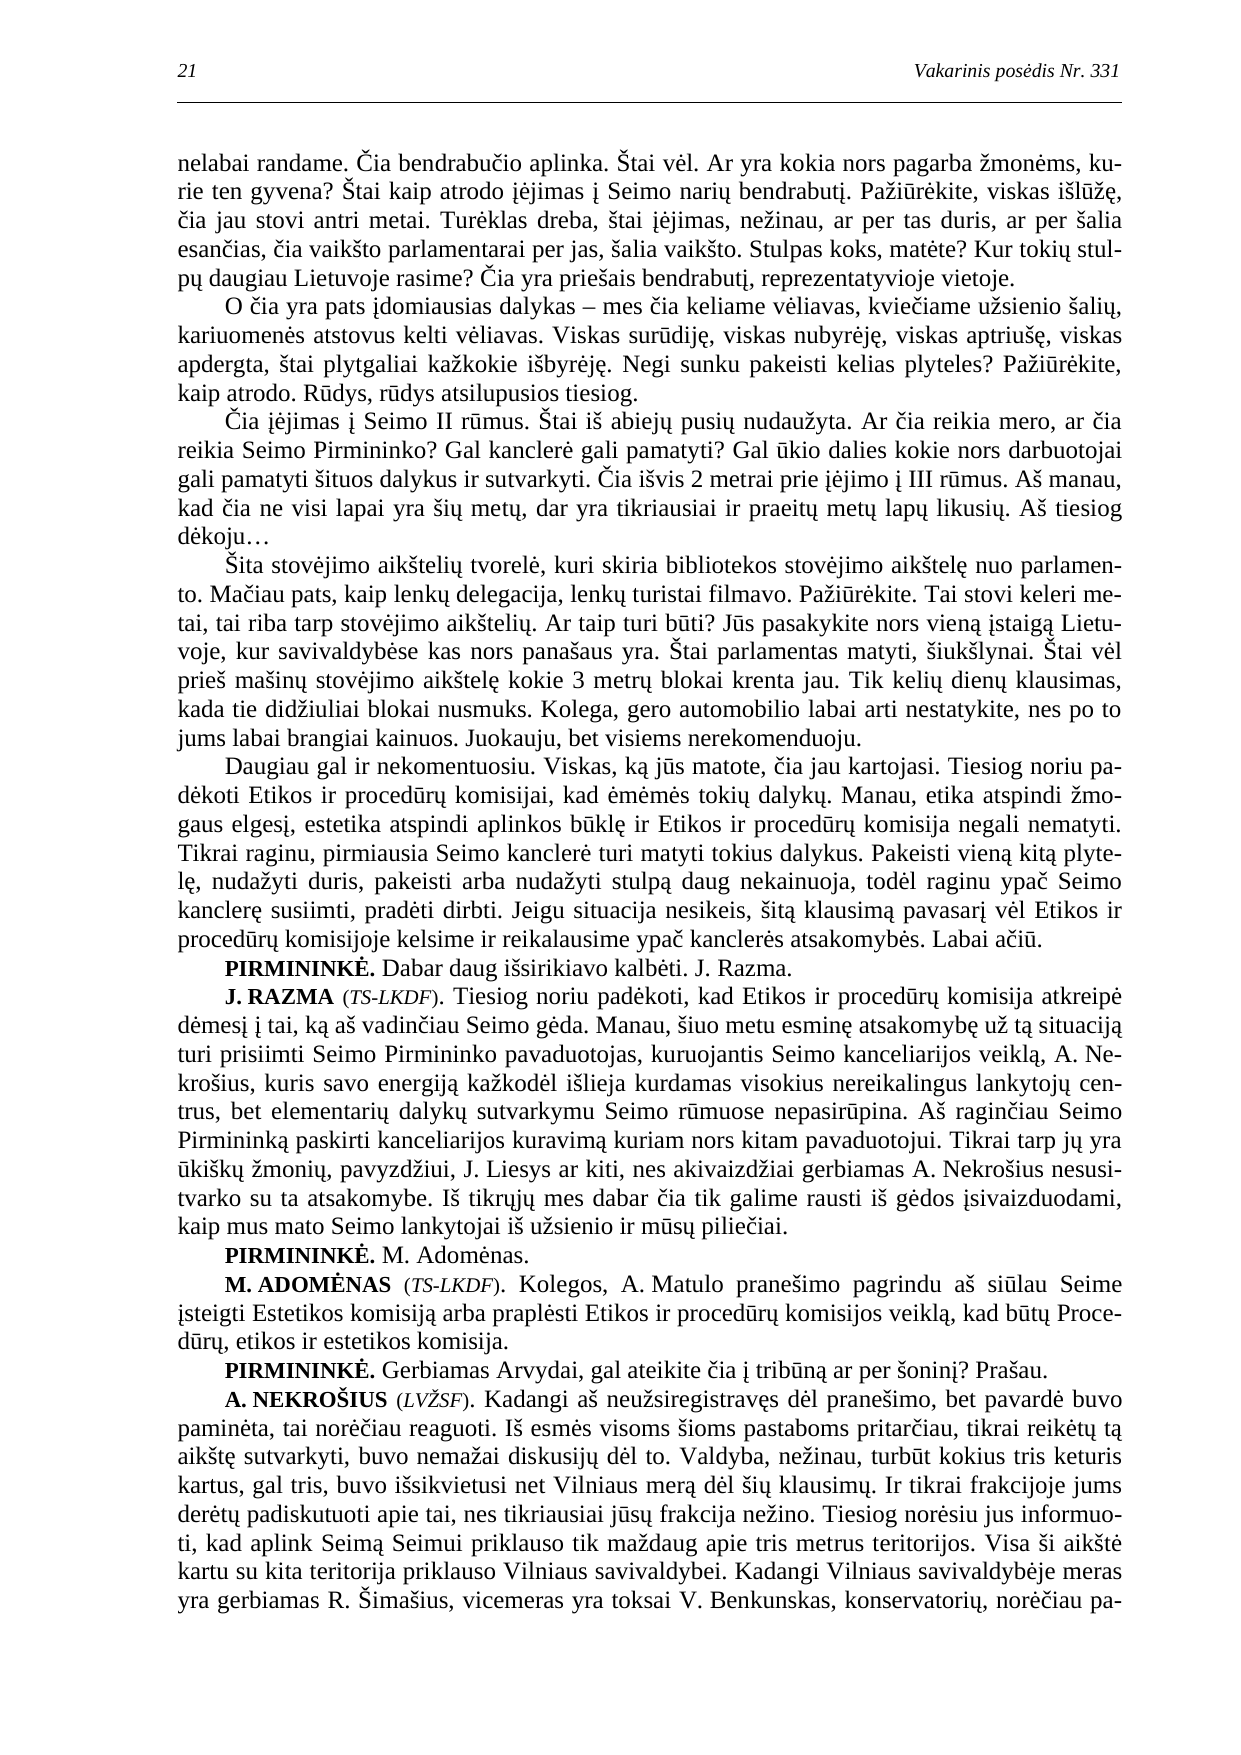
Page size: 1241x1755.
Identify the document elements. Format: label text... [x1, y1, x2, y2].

text A. NEKROŠIUS (LVŽSF). Ka­dan­gi aš ne­už­si­re­gist­ra­vęs dėl pra­ne­ši­mo, bet pa­var­dė bu­vo pa­mi­nė­ta, tai no­rė­čiau re­a­guo­ti. Iš es­mės vi­soms šioms pa­sta­boms pri­tar­čiau, tik­rai rei­kė­tų tą aikš­tę su­tvar­ky­ti, bu­vo ne­ma­žai dis­ku­si­jų dėl to. Val­dy­ba, ne­ži­nau, tur­būt ko­kius tris ke­tu­ris kar­tus, gal tris, bu­vo iš­si­kvie­tu­si net Vil­niaus me­rą dėl šių klau­si­mų. Ir tik­rai frak­ci­jo­je jums de­rė­tų pa­dis­ku­tuo­ti apie tai, nes tik­riau­siai jū­sų frak­ci­ja ne­ži­no. Tie­siog no­rė­siu jus in­for­muo­ti, kad ap­link Sei­mą Sei­mui pri­klau­so tik maž­daug apie tris met­rus te­ri­to­ri­jos. Vi­sa ši aikš­tė kar­tu su ki­ta te­ri­to­ri­ja pri­klau­so Vil­niaus sa­vi­val­dy­bei. Ka­dan­gi Vil­niaus sa­vi­val­dy­bė­je me­ras yra ger­bia­mas R. Ši­ma­šius, vi­ce­me­ras yra tok­sai V. Ben­kuns­kas, kon­ser­va­to­rių, no­rė­čiau pa­ [177, 1384, 1122, 1614]
text ne­la­bai ran­da­me. Čia ben­dra­bu­čio ap­lin­ka. Štai vėl. Ar yra ko­kia nors pa­gar­ba žmo­nėms, ku­rie ten gy­ve­na? Štai kaip at­ro­do įė­ji­mas į Sei­mo na­rių ben­dra­bu­tį. Pa­žiū­rė­ki­te, vis­kas iš­lū­žę, čia jau sto­vi an­tri me­tai. Tu­rėk­las dre­ba, štai įė­ji­mas, ne­ži­nau, ar per tas du­ris, ar per ša­lia esan­čias, čia vaikš­to par­la­men­ta­rai per jas, ša­lia vaikš­to. Stul­pas koks, ma­tė­te? Kur to­kių stul­pų dau­giau Lie­tu­vo­je ra­si­me? Čia yra prie­šais ben­dra­bu­tį, rep­re­zen­ta­ty­vio­je vie­to­je. [177, 148, 1122, 291]
text PIRMININKĖ. M. Ado­mė­nas. [177, 1240, 1122, 1269]
text Ši­ta sto­vė­ji­mo aikš­te­lių tvo­re­lė, ku­ri ski­ria bib­lio­te­kos sto­vė­ji­mo aikš­te­lę nuo par­la­men­to. Ma­čiau pats, kaip len­kų de­le­ga­ci­ja, len­kų tu­ris­tai fil­ma­vo. Pa­žiū­rė­ki­te. Tai sto­vi ke­le­ri me­tai, tai ri­ba tarp sto­vė­ji­mo aikš­te­lių. Ar taip tu­ri bū­ti? Jūs pa­sa­ky­ki­te nors vie­ną įstai­gą Lie­tu­vo­je, kur sa­vi­val­dy­bė­se kas nors pa­na­šaus yra. Štai par­la­men­tas ma­ty­ti, šiukš­ly­nai. Štai vėl prieš ma­ši­nų sto­vė­ji­mo aikš­te­lę ko­kie 3 met­rų blo­kai kren­ta jau. Tik ke­lių die­nų klau­si­mas, ka­da tie di­džiu­liai blo­kai nu­smuks. Ko­le­ga, ge­ro au­to­mo­bi­lio la­bai ar­ti ne­sta­ty­ki­te, nes po to jums la­bai bran­giai kai­nuos. Juo­kau­ju, bet vi­siems ne­re­ko­men­duo­ju. [177, 550, 1122, 751]
text J. RAZMA (TS-LKDF). Tie­siog no­riu pa­dė­ko­ti, kad Eti­kos ir pro­ce­dū­rų ko­mi­si­ja at­krei­pė dė­me­sį į tai, ką aš va­din­čiau Sei­mo gė­da. Ma­nau, šiuo me­tu es­mi­nę at­sa­ko­my­bę už tą si­tu­a­ci­ją tu­ri pri­si­im­ti Sei­mo Pir­mi­nin­ko pa­va­duo­to­jas, ku­ruo­jan­tis Sei­mo kan­ce­lia­ri­jos veik­lą, A. Ne­kro­šius, ku­ris sa­vo ener­gi­ją kaž­ko­dėl iš­lie­ja kur­da­mas vi­so­kius ne­rei­ka­lin­gus lan­ky­to­jų cen­trus, bet ele­men­ta­rių da­ly­kų su­tvar­ky­mu Sei­mo rū­muo­se ne­pa­si­rū­pi­na. Aš ra­gin­čiau Sei­mo Pir­mi­nin­ką pa­skir­ti kan­ce­lia­ri­jos ku­ra­vi­mą ku­riam nors ki­tam pa­va­duo­to­jui. Tik­rai tarp jų yra ūkiš­kų žmo­nių, pa­vyz­džiui, J. Lie­sys ar ki­ti, nes aki­vaiz­džiai ger­bia­mas A. Ne­kro­šius nesu­si­tvar­ko su ta at­sa­ko­my­be. Iš tik­rų­jų mes da­bar čia tik ga­li­me raus­ti iš gė­dos įsi­vaiz­duo­da­mi, kaip mus ma­to Sei­mo lan­ky­to­jai iš už­sie­nio ir mū­sų pi­lie­čiai. [177, 981, 1122, 1240]
text PIRMININKĖ. Ger­bia­mas Ar­vy­dai, gal at­ei­ki­te čia į tri­bū­ną ar per šo­ni­nį? Pra­šau. [177, 1355, 1122, 1384]
text Dau­giau gal ir ne­ko­men­tuo­siu. Vis­kas, ką jūs ma­to­te, čia jau kar­to­ja­si. Tie­siog no­riu pa­dė­ko­ti Eti­kos ir pro­ce­dū­rų ko­mi­si­jai, kad ėmė­mės to­kių da­ly­kų. Ma­nau, eti­ka at­spin­di žmo­gaus el­ge­sį, es­te­ti­ka at­spin­di ap­lin­kos būk­lę ir Eti­kos ir pro­ce­dū­rų ko­mi­si­ja ne­ga­li ne­ma­ty­ti. Tik­rai ra­gi­nu, pir­miau­sia Sei­mo kanc­le­rė tu­ri ma­ty­ti to­kius da­ly­kus. Pa­keis­ti vie­ną ki­tą ply­te­lę, nu­da­žy­ti du­ris, pa­keis­ti ar­ba nu­da­žy­ti stul­pą daug ne­kai­nuo­ja, to­dėl ra­gi­nu ypač Sei­mo kanc­le­rę su­si­im­ti, pra­dė­ti dirb­ti. Jei­gu si­tu­a­ci­ja ne­si­keis, ši­tą klau­si­mą pa­va­sa­rį vėl Eti­kos ir pro­ce­dū­rų ko­mi­si­jo­je kel­si­me ir rei­ka­lau­si­me ypač kanc­le­rės at­sa­ko­my­bės. La­bai ačiū. [177, 751, 1122, 953]
text PIRMININKĖ. Da­bar daug iš­si­ri­kia­vo kal­bė­ti. J. Raz­ma. [177, 953, 1122, 981]
text O čia yra pats įdo­miau­sias da­ly­kas – mes čia ke­lia­me vė­lia­vas, kvie­čia­me už­sie­nio ša­lių, ka­riuo­me­nės at­sto­vus kel­ti vė­lia­vas. Vis­kas su­rū­di­ję, vis­kas nu­by­rė­ję, vis­kas ap­triu­šę, vis­kas ap­derg­ta, štai plyt­ga­liai kaž­ko­kie iš­by­rė­ję. Ne­gi sun­ku pa­keis­ti ke­lias ply­te­les? Pa­žiū­rė­ki­te, kaip at­ro­do. Rū­dys, rū­dys at­si­lu­pu­sios tie­siog. [177, 291, 1122, 406]
text M. ADOMĖNAS (TS-LKDF). Ko­le­gos, A. Ma­tu­lo pra­ne­ši­mo pa­grin­du aš siū­lau Sei­me įsteig­ti Es­te­ti­kos ko­mi­si­ją ar­ba pra­plės­ti Eti­kos ir pro­ce­dū­rų ko­mi­si­jos veik­lą, kad bū­tų Pro­ce­dū­rų, eti­kos ir es­te­ti­kos ko­mi­si­ja. [177, 1269, 1122, 1355]
text Čia įė­ji­mas į Sei­mo II rū­mus. Štai iš abie­jų pu­sių nu­dau­žy­ta. Ar čia rei­kia me­ro, ar čia rei­kia Sei­mo Pir­mi­nin­ko? Gal kanc­le­rė ga­li pa­ma­ty­ti? Gal ūkio da­lies ko­kie nors dar­buo­to­jai ga­li pa­ma­ty­ti ši­tuos da­ly­kus ir su­tvar­ky­ti. Čia iš­vis 2 met­rai prie įė­ji­mo į III rū­mus. Aš ma­nau, kad čia ne vi­si la­pai yra šių me­tų, dar yra tik­riau­siai ir pra­ei­tų me­tų la­pų li­ku­sių. Aš tie­siog dė­ko­ju… [177, 406, 1122, 550]
